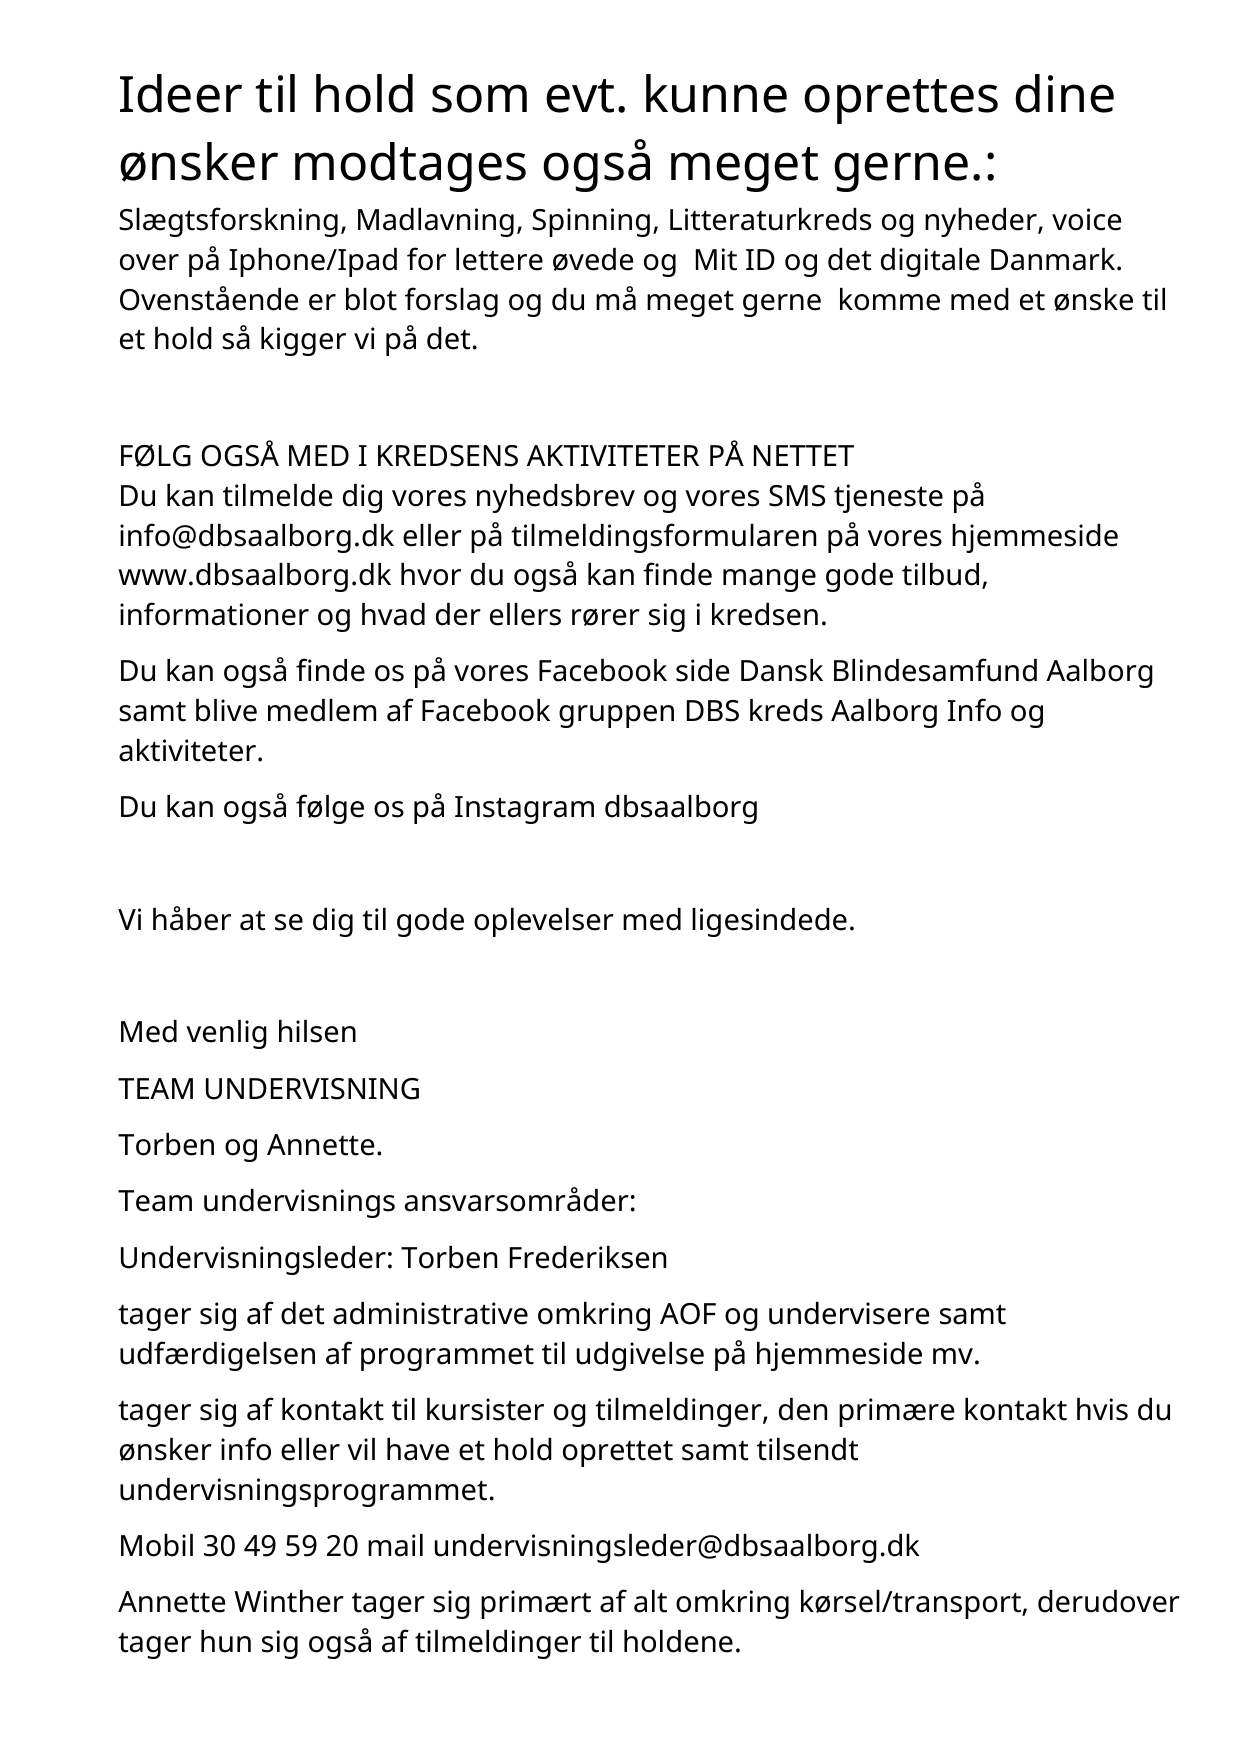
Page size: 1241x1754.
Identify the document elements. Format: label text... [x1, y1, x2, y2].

text Annette Winther tager sig primært af alt omkring kørsel/transport, derudover tager hun sig også af tilmeldinger til holdene. [118, 1582, 1181, 1661]
text Du kan også følge os på Instagram dbsaalborg [118, 786, 1181, 826]
text Ovenstående er blot forslag og du må meget gerne komme med et ønske til et hold så kigger vi på det. [118, 279, 1181, 358]
text Team undervisnings ansvarsområder: [118, 1181, 1181, 1220]
text tager sig af kontakt til kursister og tilmeldinger, den primære kontakt hvis du ønsker info eller vil have et hold oprettet samt tilsendt undervisningsprogrammet. [118, 1389, 1181, 1508]
text Du kan tilmelde dig vores nyhedsbrev og vores SMS tjeneste på info@dbsaalborg.dk eller på tilmeldingsformularen på vores hjemmeside www.dbsaalborg.dk hvor du også kan finde mange gode tilbud, informationer og hvad der ellers rører sig i kredsen. [118, 475, 1181, 634]
text tager sig af det administrative omkring AOF og undervisere samt udfærdigelsen af programmet til udgivelse på hjemmeside mv. [118, 1293, 1181, 1373]
text Torben og Annette. [118, 1124, 1181, 1164]
text Du kan også finde os på vores Facebook side Dansk Blindesamfund Aalborg samt blive medlem af Facebook gruppen DBS kreds Aalborg Info og aktiviteter. [118, 651, 1181, 769]
text Med venlig hilsen [118, 1012, 1181, 1051]
subtitle Ideer til hold som evt. kunne oprettes dine ønsker modtages også meget gerne.: [118, 59, 1181, 195]
text TEAM UNDERVISNING [118, 1068, 1181, 1108]
subtitle Slægtsforskning, Madlavning, Spinning, Litteraturkreds og nyheder, voice over på Iphone/Ipad for lettere øvede og Mit ID og det digitale Danmark. [118, 199, 1181, 279]
subtitle FØLG OGSÅ MED I KREDSENS AKTIVITETER PÅ NETTET [118, 435, 1181, 475]
text Undervisningsleder: Torben Frederiksen [118, 1237, 1181, 1277]
text Vi håber at se dig til gode oplevelser med ligesindede. [118, 899, 1181, 939]
text Mobil 30 49 59 20 mail undervisningsleder@dbsaalborg.dk [118, 1525, 1181, 1565]
